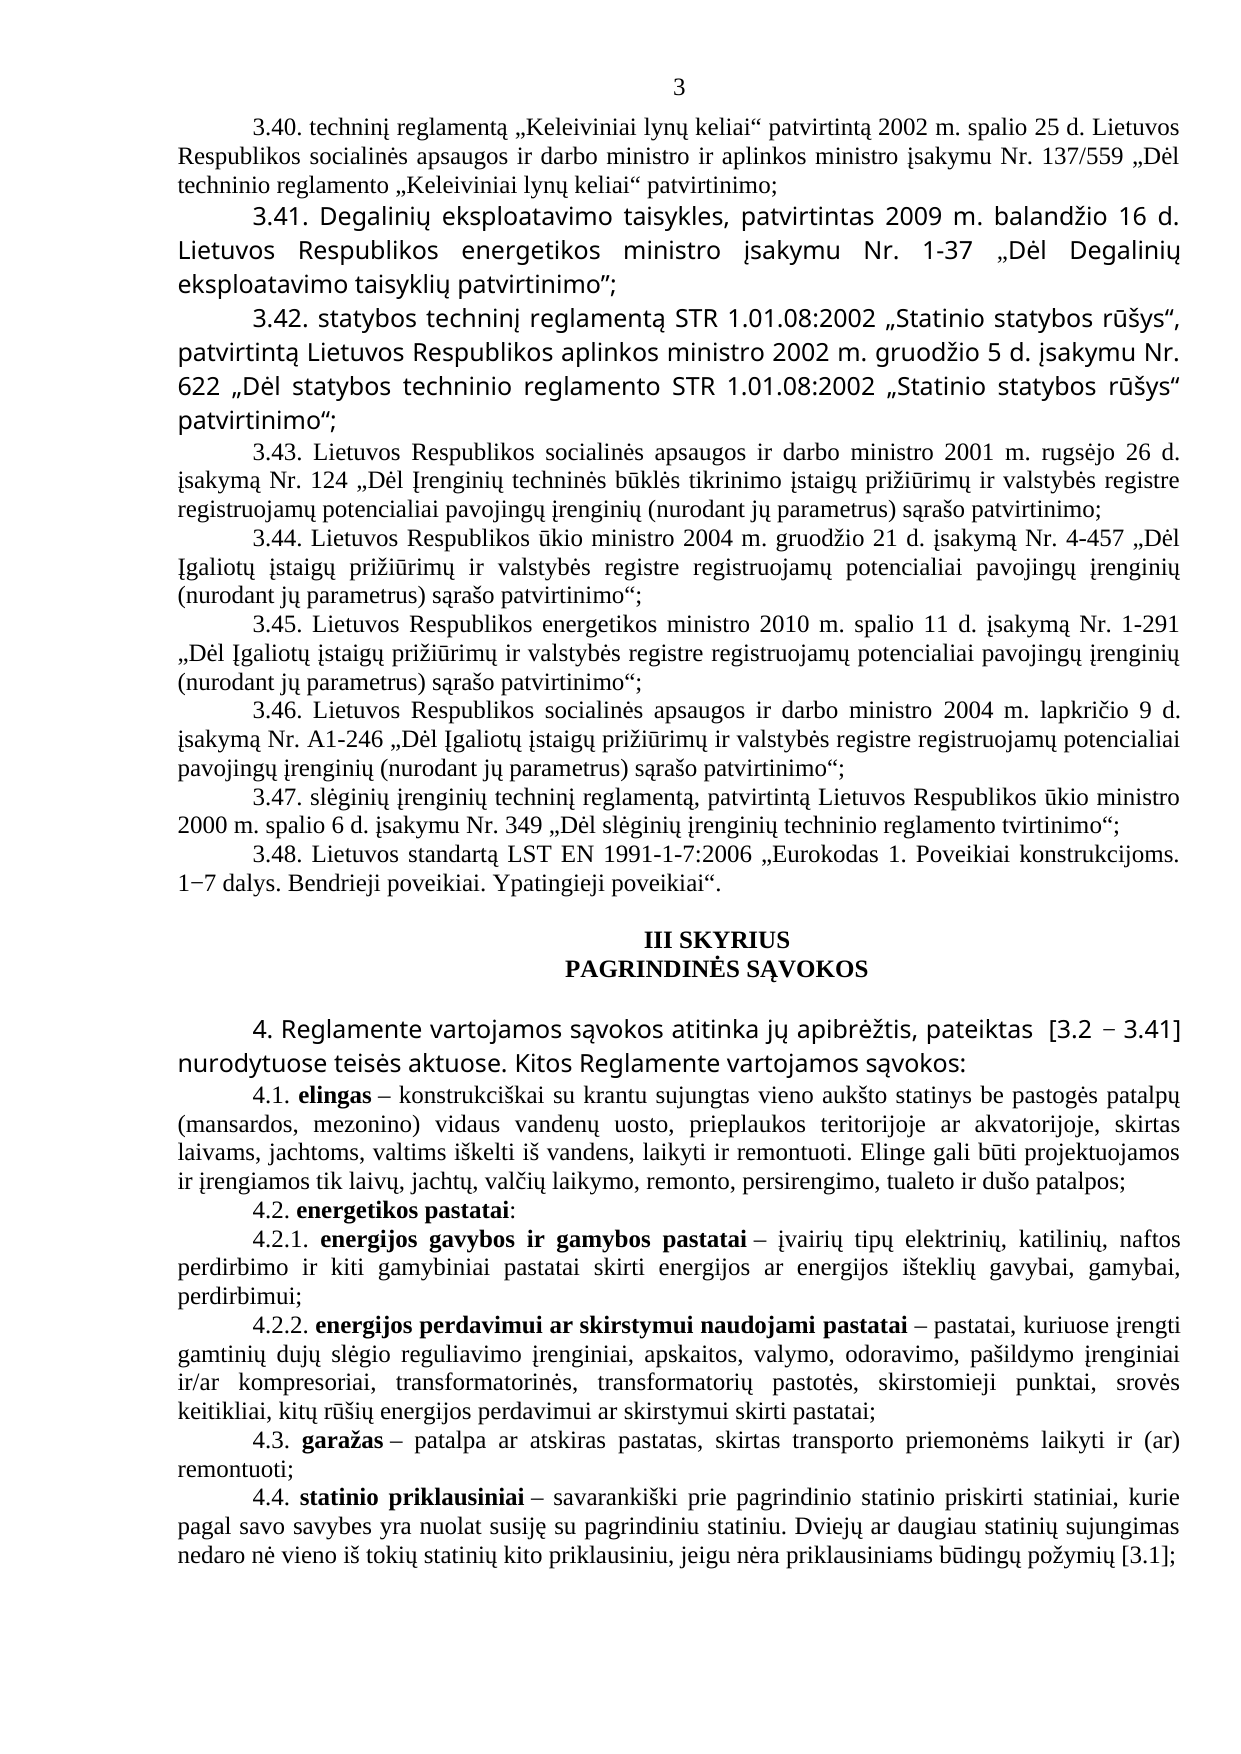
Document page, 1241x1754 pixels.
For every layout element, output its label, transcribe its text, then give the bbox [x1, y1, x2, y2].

text III sKYRIUS [177, 926, 1181, 954]
text 3.41. Degalinių eksploatavimo taisykles, patvirtintas 2009 m. balandžio 16 d. Lietuvos Respublikos energetikos ministro įsakymu Nr. 1-37 „Dėl Degalinių eksploatavimo taisyklių patvirtinimo”; [177, 198, 1181, 301]
text 3.42. statybos techninį reglamentą STR 1.01.08:2002 „Statinio statybos rūšys“, patvirtintą Lietuvos Respublikos aplinkos ministro 2002 m. gruodžio 5 d. įsakymu Nr. 622 „Dėl statybos techninio reglamento STR 1.01.08:2002 „Statinio statybos rūšys“ patvirtinimo“; [177, 301, 1181, 437]
text 3.46. Lietuvos Respublikos socialinės apsaugos ir darbo ministro 2004 m. lapkričio 9 d. įsakymą Nr. A1-246 „Dėl Įgaliotų įstaigų prižiūrimų ir valstybės registre registruojamų potencialiai pavojingų įrenginių (nurodant jų parametrus) sąrašo patvirtinimo“; [177, 696, 1181, 782]
text 4.2. energetikos pastatai: [177, 1195, 1181, 1224]
text 3.40. techninį reglamentą „Keleiviniai lynų keliai“ patvirtintą 2002 m. spalio 25 d. Lietuvos Respublikos socialinės apsaugos ir darbo ministro ir aplinkos ministro įsakymu Nr. 137/559 „Dėl techninio reglamento „Keleiviniai lynų keliai“ patvirtinimo; [177, 112, 1181, 198]
text 4.2.2. energijos perdavimui ar skirstymui naudojami pastatai – pastatai, kuriuose įrengti gamtinių dujų slėgio reguliavimo įrenginiai, apskaitos, valymo, odoravimo, pašildymo įrenginiai ir/ar kompresoriai, transformatorinės, transformatorių pastotės, skirstomieji punktai, srovės keitikliai, kitų rūšių energijos perdavimui ar skirstymui skirti pastatai; [177, 1310, 1181, 1425]
text 4. Reglamente vartojamos sąvokos atitinka jų apibrėžtis, pateiktas [3.2 − 3.41] nurodytuose teisės aktuose. Kitos Reglamente vartojamos sąvokos: [177, 1012, 1181, 1080]
text 4.3. garažas – patalpa ar atskiras pastatas, skirtas transporto priemonėms laikyti ir (ar) remontuoti; [177, 1425, 1181, 1482]
text 4.1. elingas – konstrukciškai su krantu sujungtas vieno aukšto statinys be pastogės patalpų (mansardos, mezonino) vidaus vandenų uosto, prieplaukos teritorijoje ar akvatorijoje, skirtas laivams, jachtoms, valtims iškelti iš vandens, laikyti ir remontuoti. Elinge gali būti projektuojamos ir įrengiamos tik laivų, jachtų, valčių laikymo, remonto, persirengimo, tualeto ir dušo patalpos; [177, 1080, 1181, 1195]
text 4.4. statinio priklausiniai – savarankiški prie pagrindinio statinio priskirti statiniai, kurie pagal savo savybes yra nuolat susiję su pagrindiniu statiniu. Dviejų ar daugiau statinių sujungimas nedaro nė vieno iš tokių statinių kito priklausiniu, jeigu nėra priklausiniams būdingų požymių [3.1]; [177, 1482, 1181, 1569]
text 3.47. slėginių įrenginių techninį reglamentą, patvirtintą Lietuvos Respublikos ūkio ministro 2000 m. spalio 6 d. įsakymu Nr. 349 „Dėl slėginių įrenginių techninio reglamento tvirtinimo“; [177, 782, 1181, 839]
text 3.43. Lietuvos Respublikos socialinės apsaugos ir darbo ministro 2001 m. rugsėjo 26 d. įsakymą Nr. 124 „Dėl Įrenginių techninės būklės tikrinimo įstaigų prižiūrimų ir valstybės registre registruojamų potencialiai pavojingų įrenginių (nurodant jų parametrus) sąrašo patvirtinimo; [177, 437, 1181, 523]
text 3.44. Lietuvos Respublikos ūkio ministro 2004 m. gruodžio 21 d. įsakymą Nr. 4-457 „Dėl Įgaliotų įstaigų prižiūrimų ir valstybės registre registruojamų potencialiai pavojingų įrenginių (nurodant jų parametrus) sąrašo patvirtinimo“; [177, 523, 1181, 609]
text 3.45. Lietuvos Respublikos energetikos ministro 2010 m. spalio 11 d. įsakymą Nr. 1-291 „Dėl Įgaliotų įstaigų prižiūrimų ir valstybės registre registruojamų potencialiai pavojingų įrenginių (nurodant jų parametrus) sąrašo patvirtinimo“; [177, 609, 1181, 696]
text 3.48. Lietuvos standartą LST EN 1991-1-7:2006 „Eurokodas 1. Poveikiai konstrukcijoms. 1−7 dalys. Bendrieji poveikiai. Ypatingieji poveikiai“. [177, 839, 1181, 897]
text 4.2.1. energijos gavybos ir gamybos pastatai – įvairių tipų elektrinių, katilinių, naftos perdirbimo ir kiti gamybiniai pastatai skirti energijos ar energijos išteklių gavybai, gamybai, perdirbimui; [177, 1224, 1181, 1310]
text PAGRINDINĖS SĄVOKOS [177, 954, 1181, 983]
